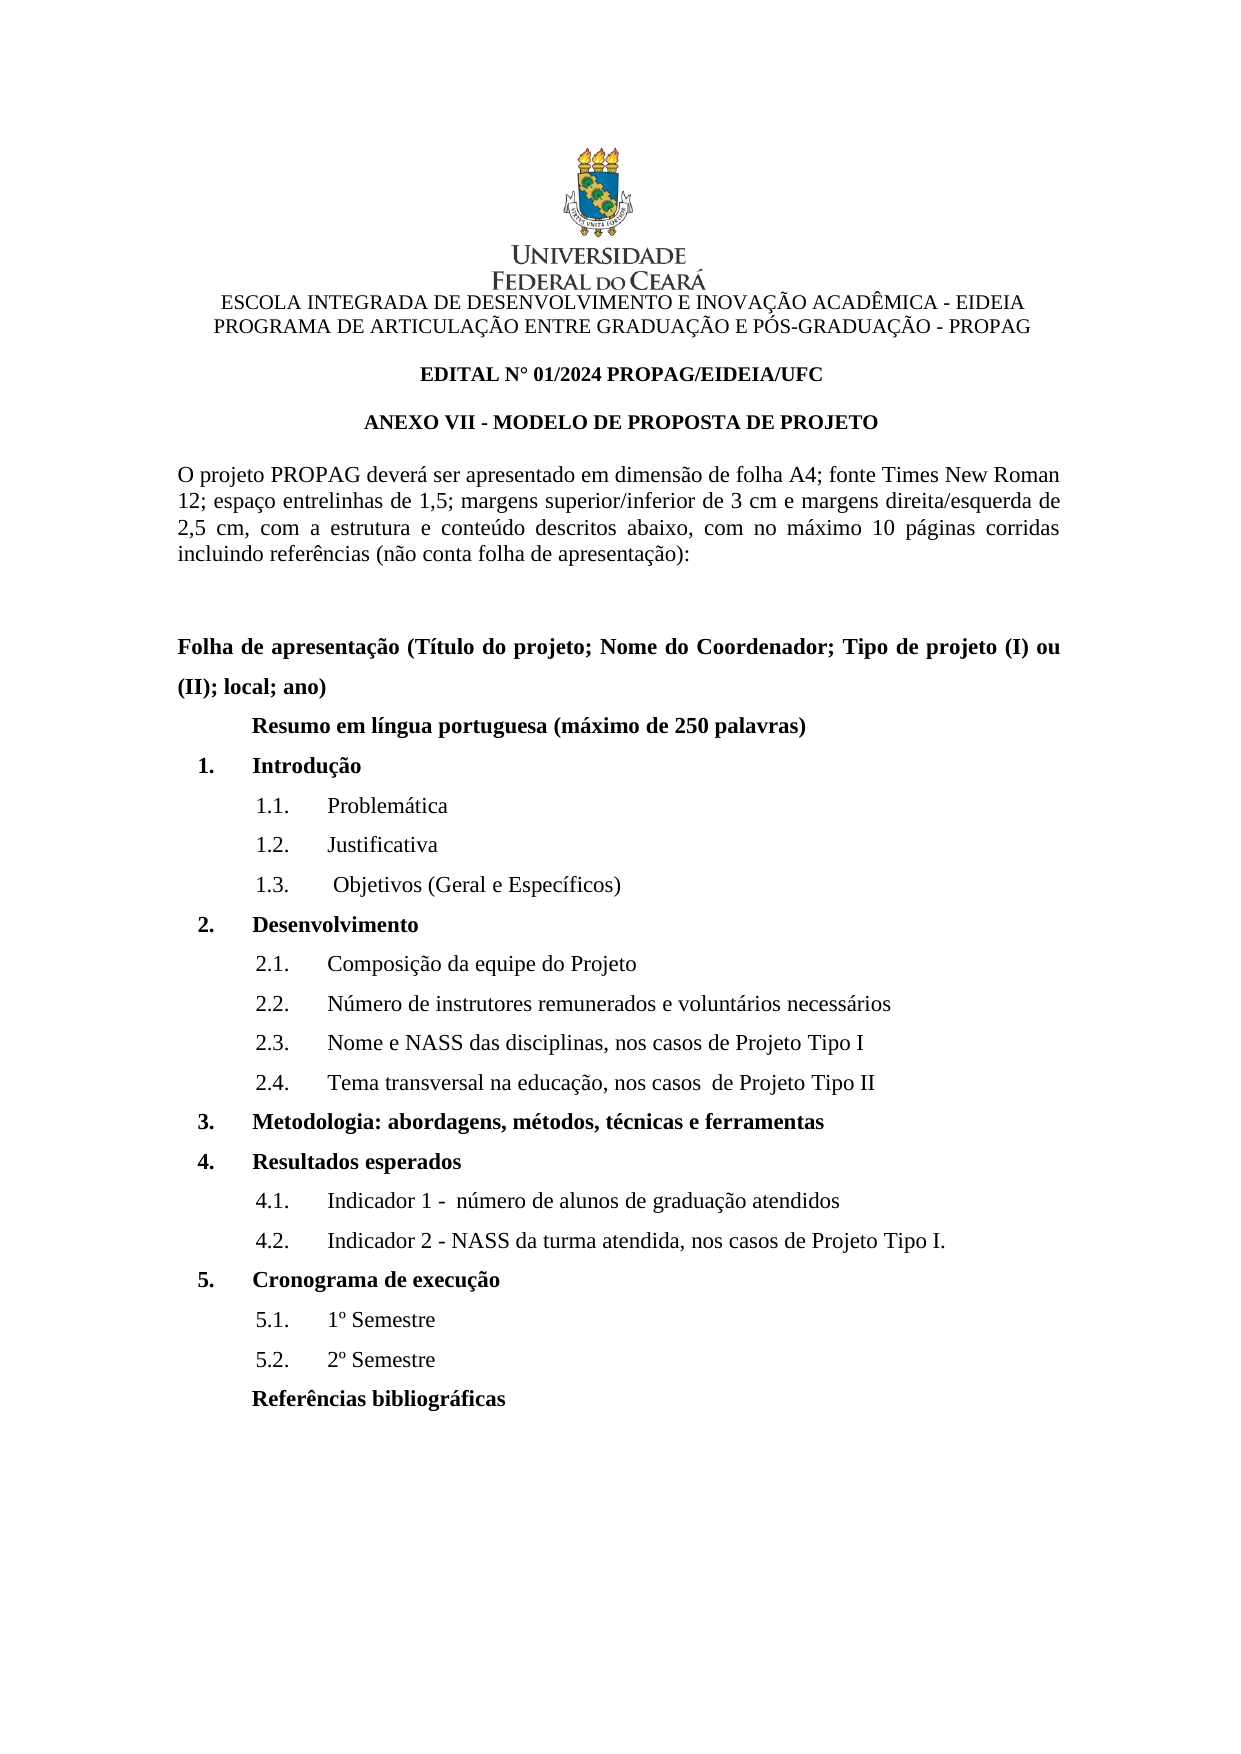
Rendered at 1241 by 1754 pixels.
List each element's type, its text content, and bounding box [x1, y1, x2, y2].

subtitle Desenvolvimento [197, 911, 1226, 937]
list Nome e NASS das disciplinas, nos casos de Projeto Tipo I [255, 1029, 1226, 1056]
list Objetivos (Geral e Específicos) [255, 871, 1226, 898]
list Problemática [255, 792, 1226, 818]
text EDITAL N° 01/2024 PROPAG/EIDEIA/UFC ANEXO VII - MODELO DE PROPOSTA DE PROJETO [364, 362, 895, 434]
list Composição da equipe do Projeto [255, 950, 1226, 977]
subtitle Cronograma de execução [197, 1267, 1226, 1293]
subtitle Introdução [197, 752, 1226, 779]
list Indicador 2 - NASS da turma atendida, nos casos de Projeto Tipo I. [255, 1227, 1226, 1253]
list Resultados esperados [197, 1148, 1226, 1174]
list Tema transversal na educação, nos casos de Projeto Tipo II [255, 1069, 1226, 1095]
subtitle Folha de apresentação (Título do projeto; Nome do Coordenador; Tipo de projeto (I) ou (II); local; ano) [177, 633, 1062, 699]
list 1º Semestre [255, 1306, 1226, 1332]
list Indicador 1 - número de alunos de graduação atendidos [255, 1187, 1226, 1214]
subtitle Referências bibliográficas [252, 1385, 1226, 1412]
subtitle Metodologia: abordagens, métodos, técnicas e ferramentas [197, 1108, 1226, 1135]
list 2º Semestre [255, 1346, 1226, 1372]
text O projeto PROPAG deverá ser apresentado em dimensão de folha A4; fonte Times New Roman 12; espaço entrelinhas de 1,5; margens superior/inferior de 3 cm e margens direita/esquerda de 2,5 cm, com a estrutura e conteúdo descritos abaixo, com no máximo 10 páginas corridas incluindo referências (não conta folha de apresentação): [177, 461, 1062, 566]
picture [491, 148, 707, 290]
list Justificativa [255, 831, 1226, 858]
list Número de instrutores remunerados e voluntários necessários [255, 990, 1226, 1016]
text Resumo em língua portuguesa (máximo de 250 palavras) [252, 712, 1226, 739]
text ESCOLA INTEGRADA DE DESENVOLVIMENTO E INOVAÇÃO ACADÊMICA - EIDEIA PROGRAMA DE ARTICULAÇÃO ENTRE GRADUAÇÃO E PÓS-GRADUAÇÃO - PROPAG [213, 290, 1060, 338]
